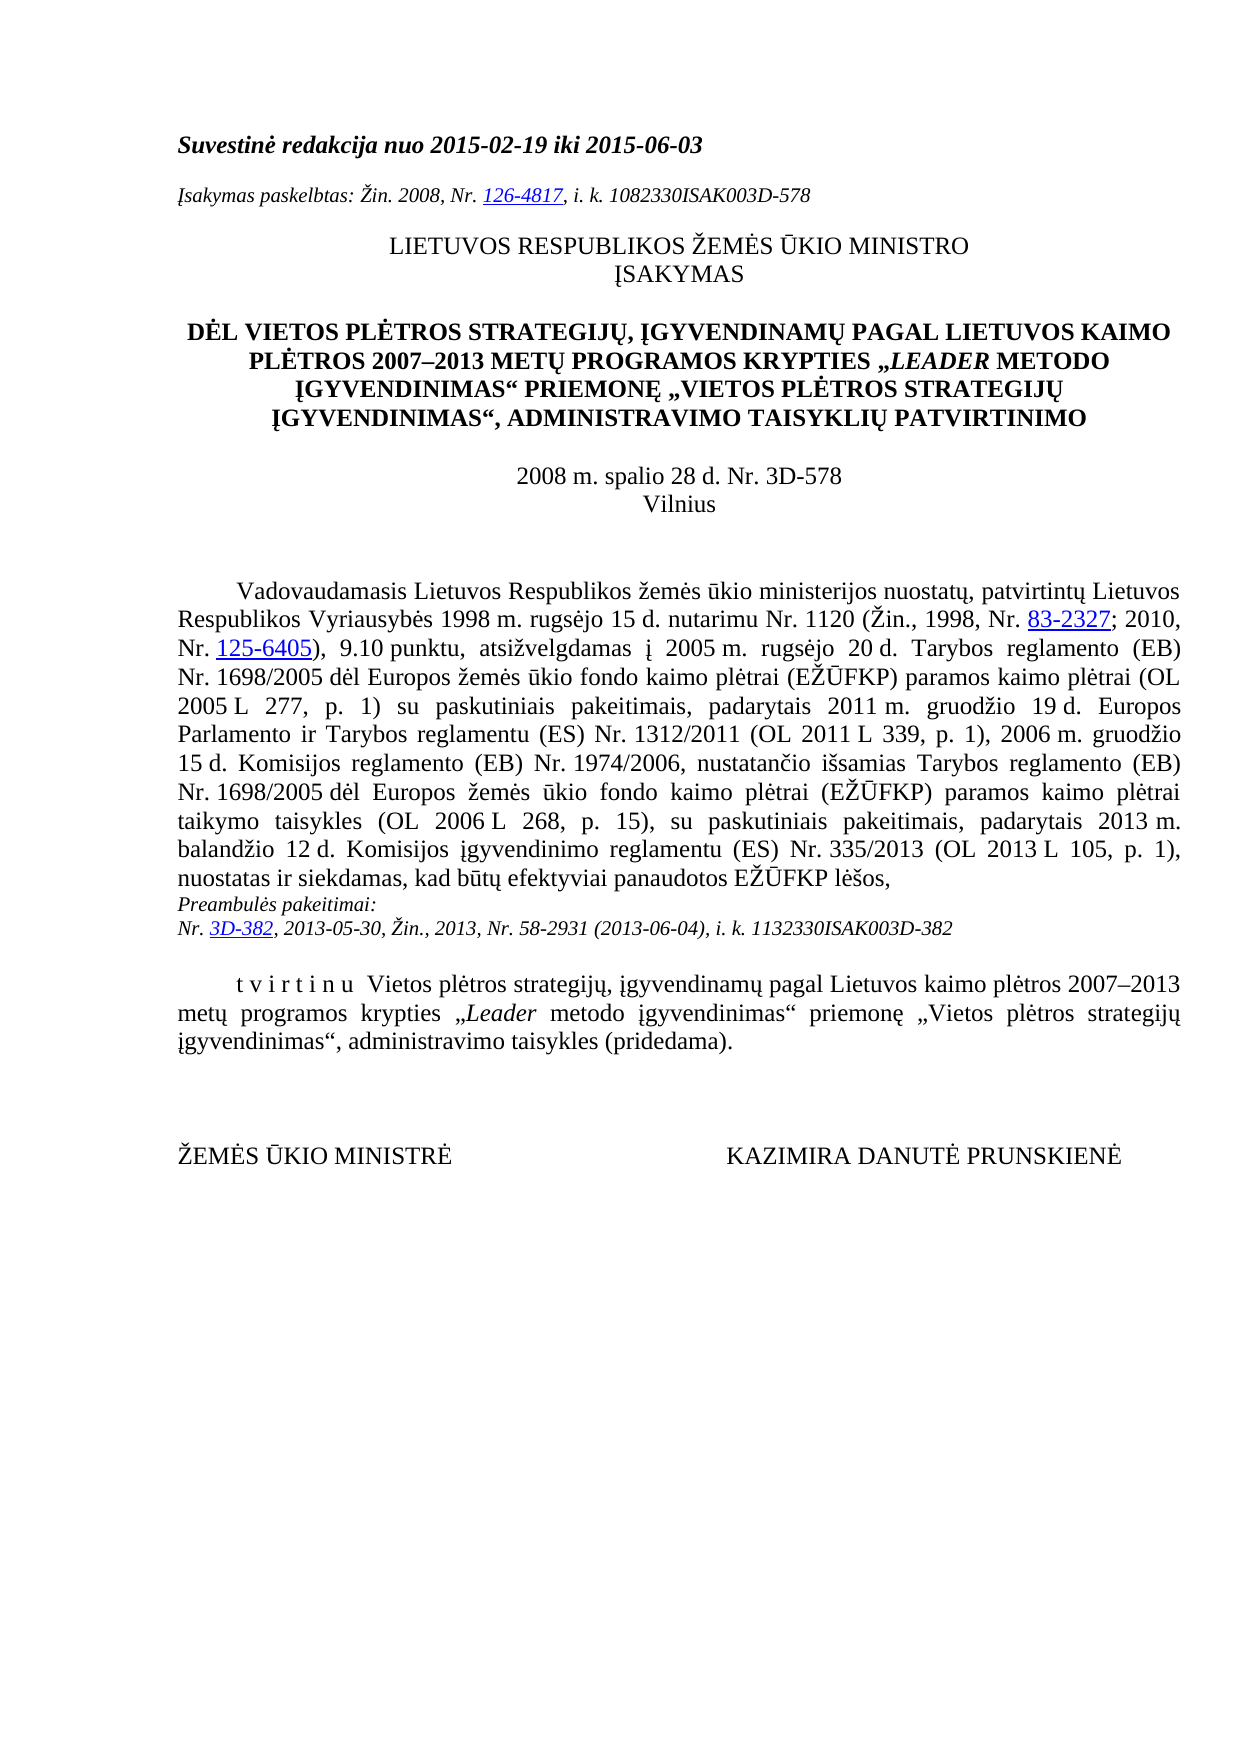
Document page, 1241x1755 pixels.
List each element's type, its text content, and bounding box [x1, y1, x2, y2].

text Įsakymas paskelbtas: Žin. 2008, Nr. 126-4817, i. k. 1082330ISAK003D-578 [177, 183, 1181, 207]
text Nr. 3D-382, 2013-05-30, Žin., 2013, Nr. 58-2931 (2013-06-04), i. k. 1132330ISAK003D-382 [177, 916, 1181, 940]
text 2008 m. spalio 28 d. Nr. 3D-578 [177, 461, 1181, 489]
text Preambulės pakeitimai: [177, 892, 1181, 916]
text Vadovaudamasis Lietuvos Respublikos žemės ūkio ministerijos nuostatų, patvirtintų Lietuvos Respublikos Vyriausybės 1998 m. rugsėjo 15 d. nutarimu Nr. 1120 (Žin., 1998, Nr. 83-2327; 2010, Nr. 125-6405), 9.10 punktu, atsižvelgdamas į 2005 m. rugsėjo 20 d. Tarybos reglamento (EB) Nr. 1698/2005 dėl Europos žemės ūkio fondo kaimo plėtrai (EŽŪFKP) paramos kaimo plėtrai (OL 2005 L 277, p. 1) su paskutiniais pakeitimais, padarytais 2011 m. gruodžio 19 d. Europos Parlamento ir Tarybos reglamentu (ES) Nr. 1312/2011 (OL 2011 L 339, p. 1), 2006 m. gruodžio 15 d. Komisijos reglamento (EB) Nr. 1974/2006, nustatančio išsamias Tarybos reglamento (EB) Nr. 1698/2005 dėl Europos žemės ūkio fondo kaimo plėtrai (EŽŪFKP) paramos kaimo plėtrai taikymo taisykles (OL 2006 L 268, p. 15), su paskutiniais pakeitimais, padarytais 2013 m. balandžio 12 d. Komisijos įgyvendinimo reglamentu (ES) Nr. 335/2013 (OL 2013 L 105, p. 1), nuostatas ir siekdamas, kad būtų efektyviai panaudotos EŽŪFKP lėšos, [177, 576, 1181, 892]
text Suvestinė redakcija nuo 2015-02-19 iki 2015-06-03 [177, 130, 1181, 159]
text Vilnius [177, 489, 1181, 518]
text ŽEMĖS ŪKIO MINISTRĖ KAZIMIRA DANUTĖ PRUNSKIENĖ [177, 1141, 1181, 1170]
text LIETUVOS RESPUBLIKOS ŽEMĖS ŪKIO MINISTRO [177, 231, 1181, 259]
text DĖL VIETOS PLĖTROS STRATEGIJŲ, ĮGYVENDINAMŲ PAGAL LIETUVOS KAIMO PLĖTROS 2007–2013 METŲ PROGRAMOS KRYPTIES „LEADER METODO ĮGYVENDINIMAS“ PRIEMONĘ „VIETOS PLĖTROS STRATEGIJŲ ĮGYVENDINIMAS“, ADMINISTRAVIMO TAISYKLIŲ PATVIRTINIMO [177, 317, 1181, 432]
text tvirtinu Vietos plėtros strategijų, įgyvendinamų pagal Lietuvos kaimo plėtros 2007–2013 metų programos krypties „Leader metodo įgyvendinimas“ priemonę „Vietos plėtros strategijų įgyvendinimas“, administravimo taisykles (pridedama). [177, 969, 1181, 1055]
text ĮSAKYMAS [177, 259, 1181, 288]
